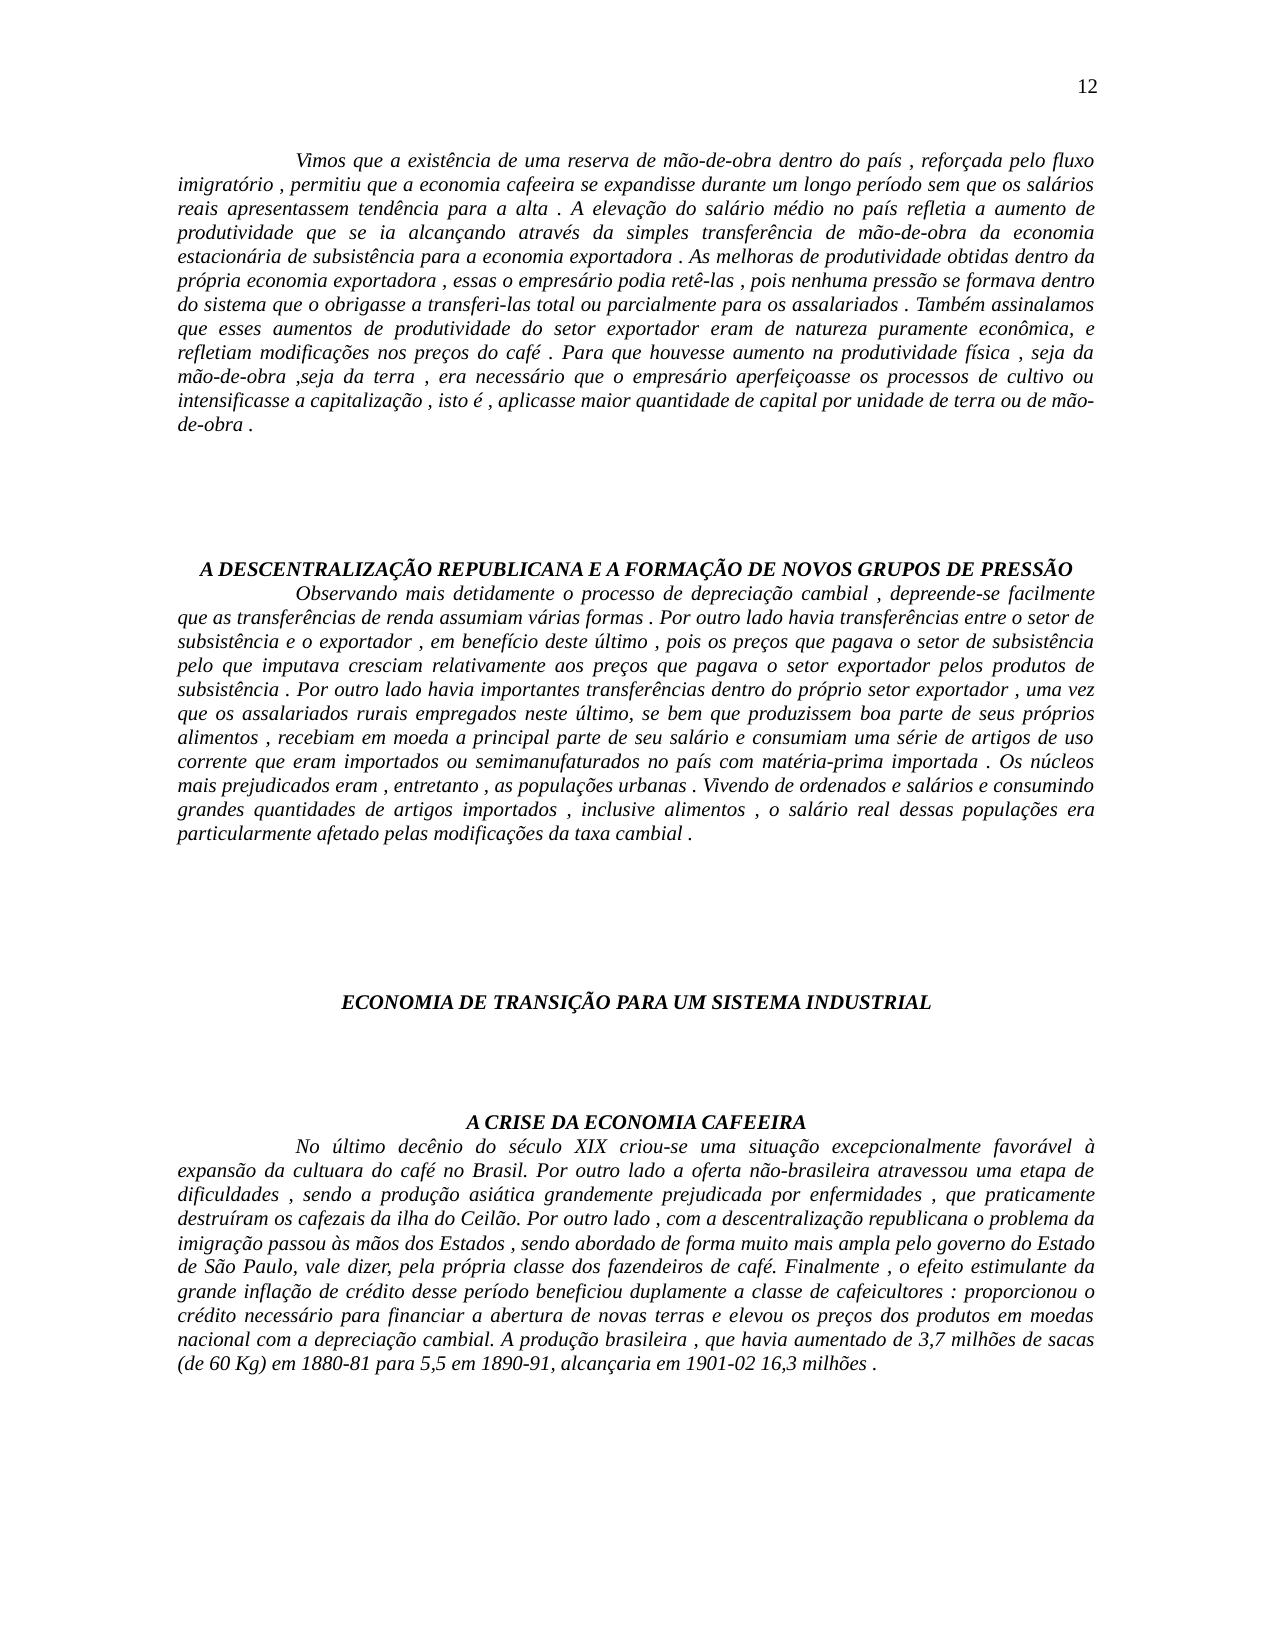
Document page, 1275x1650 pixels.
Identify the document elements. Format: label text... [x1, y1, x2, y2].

text A CRISE DA ECONOMIA CAFEEIRA [177, 1110, 1098, 1134]
text Vimos que a existência de uma reserva de mão-de-obra dentro do país , reforçada pelo fluxo imigratório , permitiu que a economia cafeeira se expandisse durante um longo período sem que os salários reais apresentassem tendência para a alta . A elevação do salário médio no país refletia a aumento de produtividade que se ia alcançando através da simples transferência de mão-de-obra da economia estacionária de subsistência para a economia exportadora . As melhoras de produtividade obtidas dentro da própria economia exportadora , essas o empresário podia retê-las , pois nenhuma pressão se formava dentro do sistema que o obrigasse a transferi-las total ou parcialmente para os assalariados . Também assinalamos que esses aumentos de produtividade do setor exportador eram de natureza puramente econômica, e refletiam modificações nos preços do café . Para que houvesse aumento na produtividade física , seja da mão-de-obra ,seja da terra , era necessário que o empresário aperfeiçoasse os processos de cultivo ou intensificasse a capitalização , isto é , aplicasse maior quantidade de capital por unidade de terra ou de mão-de-obra . [177, 148, 1098, 436]
text A DESCENTRALIZAÇÃO REPUBLICANA E A FORMAÇÃO DE NOVOS GRUPOS DE PRESSÃO [177, 557, 1098, 581]
text ECONOMIA DE TRANSIÇÃO PARA UM SISTEMA INDUSTRIAL [177, 990, 1098, 1014]
text No último decênio do século XIX criou-se uma situação excepcionalmente favorável à expansão da cultuara do café no Brasil. Por outro lado a oferta não-brasileira atravessou uma etapa de dificuldades , sendo a produção asiática grandemente prejudicada por enfermidades , que praticamente destruíram os cafezais da ilha do Ceilão. Por outro lado , com a descentralização republicana o problema da imigração passou às mãos dos Estados , sendo abordado de forma muito mais ampla pelo governo do Estado de São Paulo, vale dizer, pela própria classe dos fazendeiros de café. Finalmente , o efeito estimulante da grande inflação de crédito desse período beneficiou duplamente a classe de cafeicultores : proporcionou o crédito necessário para financiar a abertura de novas terras e elevou os preços dos produtos em moedas nacional com a depreciação cambial. A produção brasileira , que havia aumentado de 3,7 milhões de sacas (de 60 Kg) em 1880-81 para 5,5 em 1890-91, alcançaria em 1901-02 16,3 milhões . [177, 1134, 1098, 1375]
text Observando mais detidamente o processo de depreciação cambial , depreende-se facilmente que as transferências de renda assumiam várias formas . Por outro lado havia transferências entre o setor de subsistência e o exportador , em benefício deste último , pois os preços que pagava o setor de subsistência pelo que imputava cresciam relativamente aos preços que pagava o setor exportador pelos produtos de subsistência . Por outro lado havia importantes transferências dentro do próprio setor exportador , uma vez que os assalariados rurais empregados neste último, se bem que produzissem boa parte de seus próprios alimentos , recebiam em moeda a principal parte de seu salário e consumiam uma série de artigos de uso corrente que eram importados ou semimanufaturados no país com matéria-prima importada . Os núcleos mais prejudicados eram , entretanto , as populações urbanas . Vivendo de ordenados e salários e consumindo grandes quantidades de artigos importados , inclusive alimentos , o salário real dessas populações era particularmente afetado pelas modificações da taxa cambial . [177, 581, 1098, 845]
